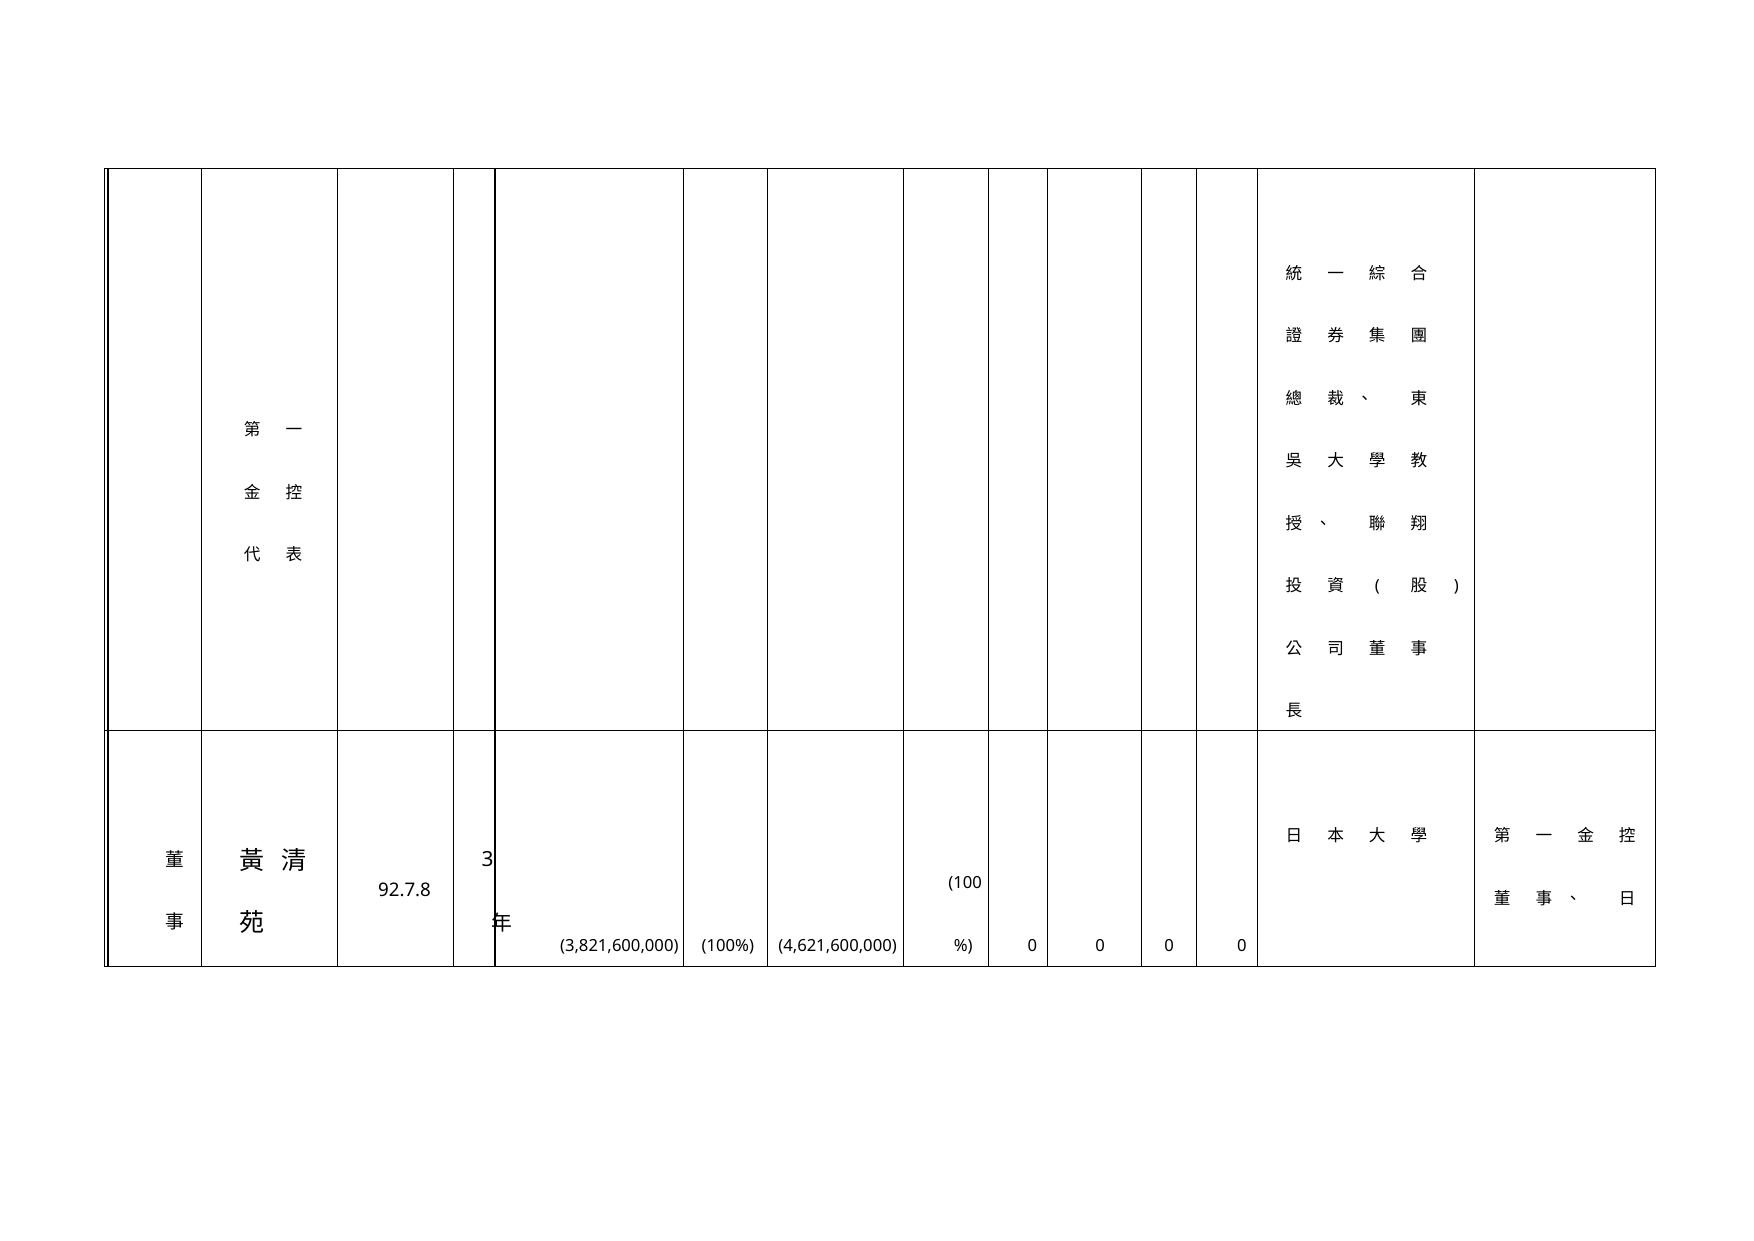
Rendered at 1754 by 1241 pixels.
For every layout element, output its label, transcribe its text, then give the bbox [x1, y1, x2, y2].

table_cell 0 [989, 731, 1047, 966]
table_cell [1142, 169, 1196, 730]
table_cell 董事 [109, 731, 201, 966]
table_cell [1197, 169, 1257, 730]
table_cell 0 [1048, 731, 1141, 966]
table_cell [768, 169, 903, 730]
table_cell [1258, 855, 1474, 966]
table_cell 92.7.8 [338, 731, 453, 966]
table_cell (3,821,600,000) [496, 169, 683, 730]
table_cell 日本大學 [1258, 731, 1474, 855]
table_cell (3,821,600,000) [496, 731, 683, 966]
table_cell 黃清苑 [202, 731, 337, 966]
table_cell 第一金控代表 [202, 169, 337, 730]
table_cell [1475, 169, 1655, 730]
table_cell 統一綜合證券集團總裁、東吳大學教授、聯翔投資(股)公司董事長 [1258, 169, 1474, 730]
table_cell [684, 169, 767, 730]
table_cell [904, 169, 988, 730]
table_cell [109, 169, 201, 730]
table_cell (100%) [684, 731, 767, 966]
table_cell 0 [1197, 731, 1257, 966]
table_cell 3年 [454, 731, 494, 966]
table_cell 3年 [454, 169, 494, 730]
table_cell [1048, 169, 1141, 730]
table_cell [989, 169, 1047, 730]
table_cell 0 [1142, 731, 1196, 966]
table_cell [338, 169, 453, 730]
table_cell 第一金控董事、日 [1475, 731, 1655, 966]
table_cell (100%) [904, 731, 988, 966]
table_cell (4,621,600,000) [768, 731, 903, 966]
